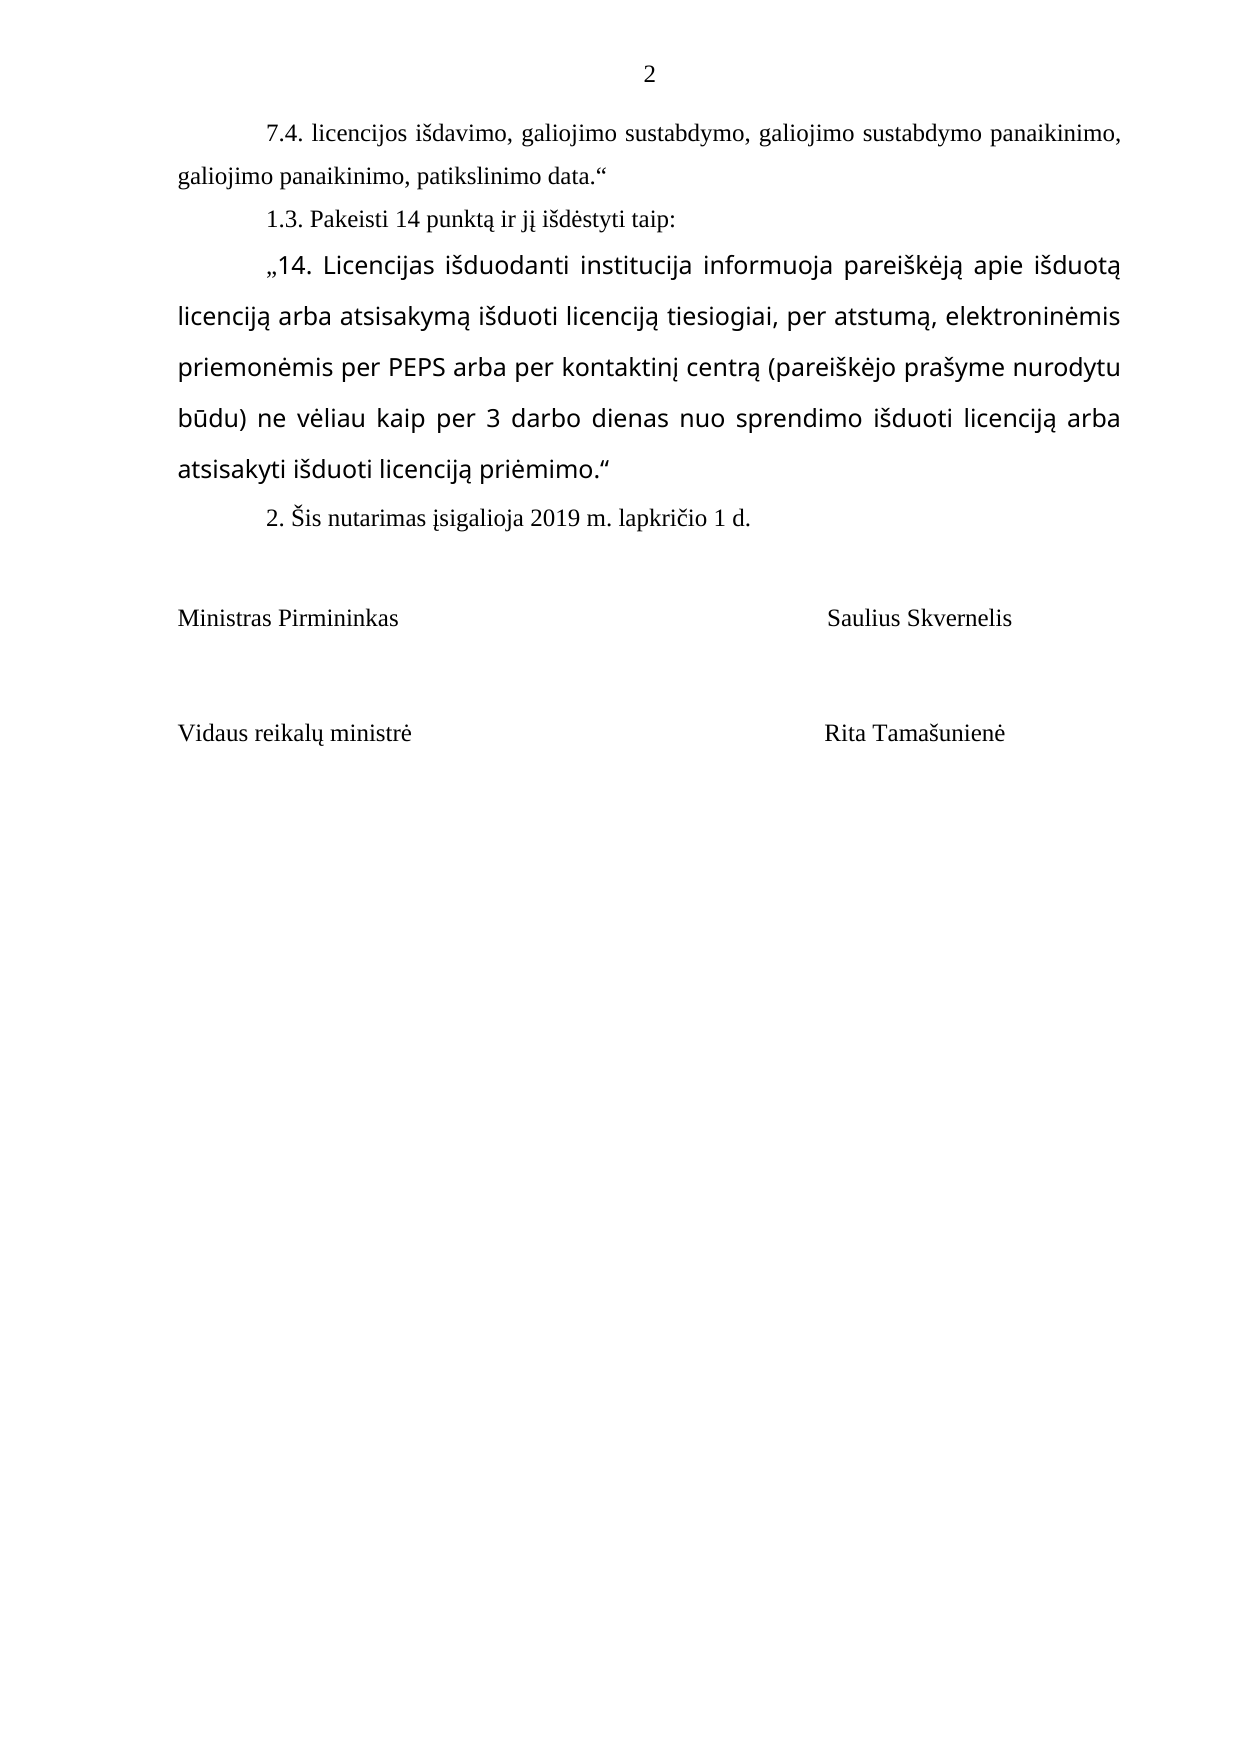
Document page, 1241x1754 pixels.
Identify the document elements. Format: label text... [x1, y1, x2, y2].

text 2. Šis nutarimas įsigalioja 2019 m. lapkričio 1 d. [177, 503, 1122, 531]
text „14. Licencijas išduodanti institucija informuoja pareiškėją apie išduotą licenciją arba atsisakymą išduoti licenciją tiesiogiai, per atstumą, elektroninėmis priemonėmis per PEPS arba per kontaktinį centrą (pareiškėjo prašyme nurodytu būdu) ne vėliau kaip per 3 darbo dienas nuo sprendimo išduoti licenciją arba atsisakyti išduoti licenciją priėmimo.“ [177, 247, 1122, 486]
text 1.3. Pakeisti 14 punktą ir jį išdėstyti taip: [177, 204, 1122, 233]
text Vidaus reikalų ministrė Rita Tamašunienė [177, 718, 1122, 747]
text 7.4. licencijos išdavimo, galiojimo sustabdymo, galiojimo sustabdymo panaikinimo, galiojimo panaikinimo, patikslinimo data.“ [177, 118, 1122, 190]
text Ministras Pirmininkas Saulius Skvernelis [177, 603, 1122, 632]
